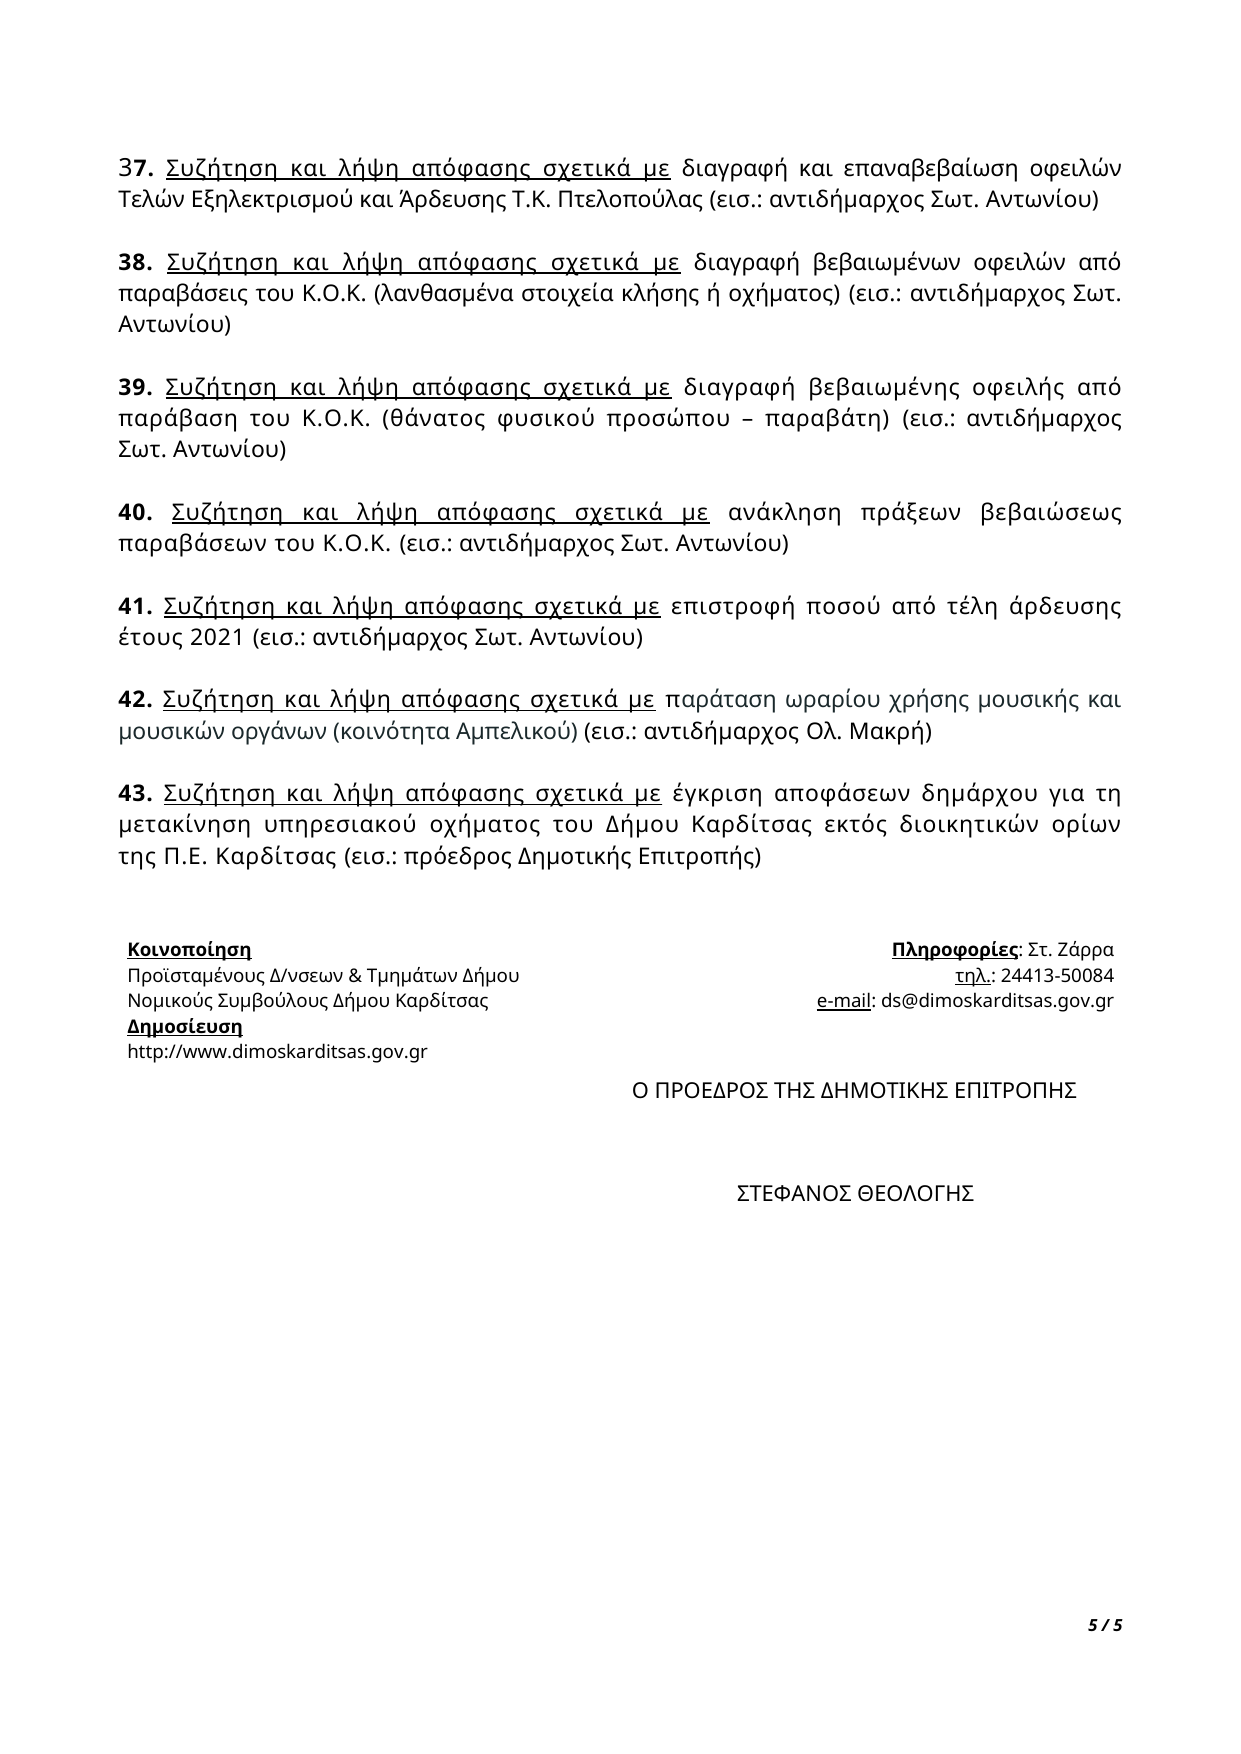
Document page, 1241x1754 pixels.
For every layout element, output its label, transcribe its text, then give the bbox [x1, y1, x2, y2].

text 41. Συζήτηση και λήψη απόφασης σχετικά με επιστροφή ποσού από τέλη άρδευσης έτους 2021 (εισ.: αντιδήμαρχος Σωτ. Αντωνίου) [118, 590, 1122, 652]
text 37. Συζήτηση και λήψη απόφασης σχετικά με διαγραφή και επαναβεβαίωση οφειλών Τελών Εξηλεκτρισμού και Άρδευσης Τ.Κ. Πτελοπούλας (εισ.: αντιδήμαρχος Σωτ. Αντωνίου) [118, 149, 1122, 215]
table_header Πληροφορίες: Στ. Ζάρρα τηλ.: 24413-50084 e-mail: ds@dimoskarditsas.gov.gr [585, 931, 1120, 1070]
table_cell Ο ΠΡΟΕΔΡΟΣ ΤΗΣ ΔΗΜΟΤΙΚΗΣ ΕΠΙΤΡΟΠΗΣ [585, 1070, 1120, 1112]
text 38. Συζήτηση και λήψη απόφασης σχετικά με διαγραφή βεβαιωμένων οφειλών από παραβάσεις του Κ.Ο.Κ. (λανθασμένα στοιχεία κλήσης ή οχήματος) (εισ.: αντιδήμαρχος Σωτ. Αντωνίου) [118, 246, 1122, 340]
table_cell ΣΤΕΦΑΝΟΣ ΘΕΟΛΟΓΗΣ [585, 1113, 1120, 1213]
text 40. Συζήτηση και λήψη απόφασης σχετικά με ανάκληση πράξεων βεβαιώσεως παραβάσεων του Κ.Ο.Κ. (εισ.: αντιδήμαρχος Σωτ. Αντωνίου) [118, 496, 1122, 558]
table_header [573, 931, 585, 1070]
table_cell [573, 1113, 585, 1213]
table_cell [573, 1070, 585, 1112]
text 43. Συζήτηση και λήψη απόφασης σχετικά με έγκριση αποφάσεων δημάρχου για τη μετακίνηση υπηρεσιακού οχήματος του Δήμου Καρδίτσας εκτός διοικητικών ορίων της Π.Ε. Καρδίτσας (εισ.: πρόεδρος Δημοτικής Επιτροπής) [118, 777, 1122, 871]
text 39. Συζήτηση και λήψη απόφασης σχετικά με διαγραφή βεβαιωμένης οφειλής από παράβαση του Κ.Ο.Κ. (θάνατος φυσικού προσώπου – παραβάτη) (εισ.: αντιδήμαρχος Σωτ. Αντωνίου) [118, 371, 1122, 465]
text 42. Συζήτηση και λήψη απόφασης σχετικά με παράταση ωραρίου χρήσης μουσικής και μουσικών οργάνων (κοινότητα Αμπελικού) (εισ.: αντιδήμαρχος Ολ. Μακρή) [118, 683, 1122, 746]
table_cell [118, 1070, 573, 1112]
table_header Κοινοποίηση Προϊσταμένους Δ/νσεων & Τμημάτων Δήμου Νομικούς Συμβούλους Δήμου Καρδίτσας Δημοσίευση http://www.dimoskarditsas.gov.gr [118, 931, 573, 1070]
table_cell [118, 1113, 573, 1213]
